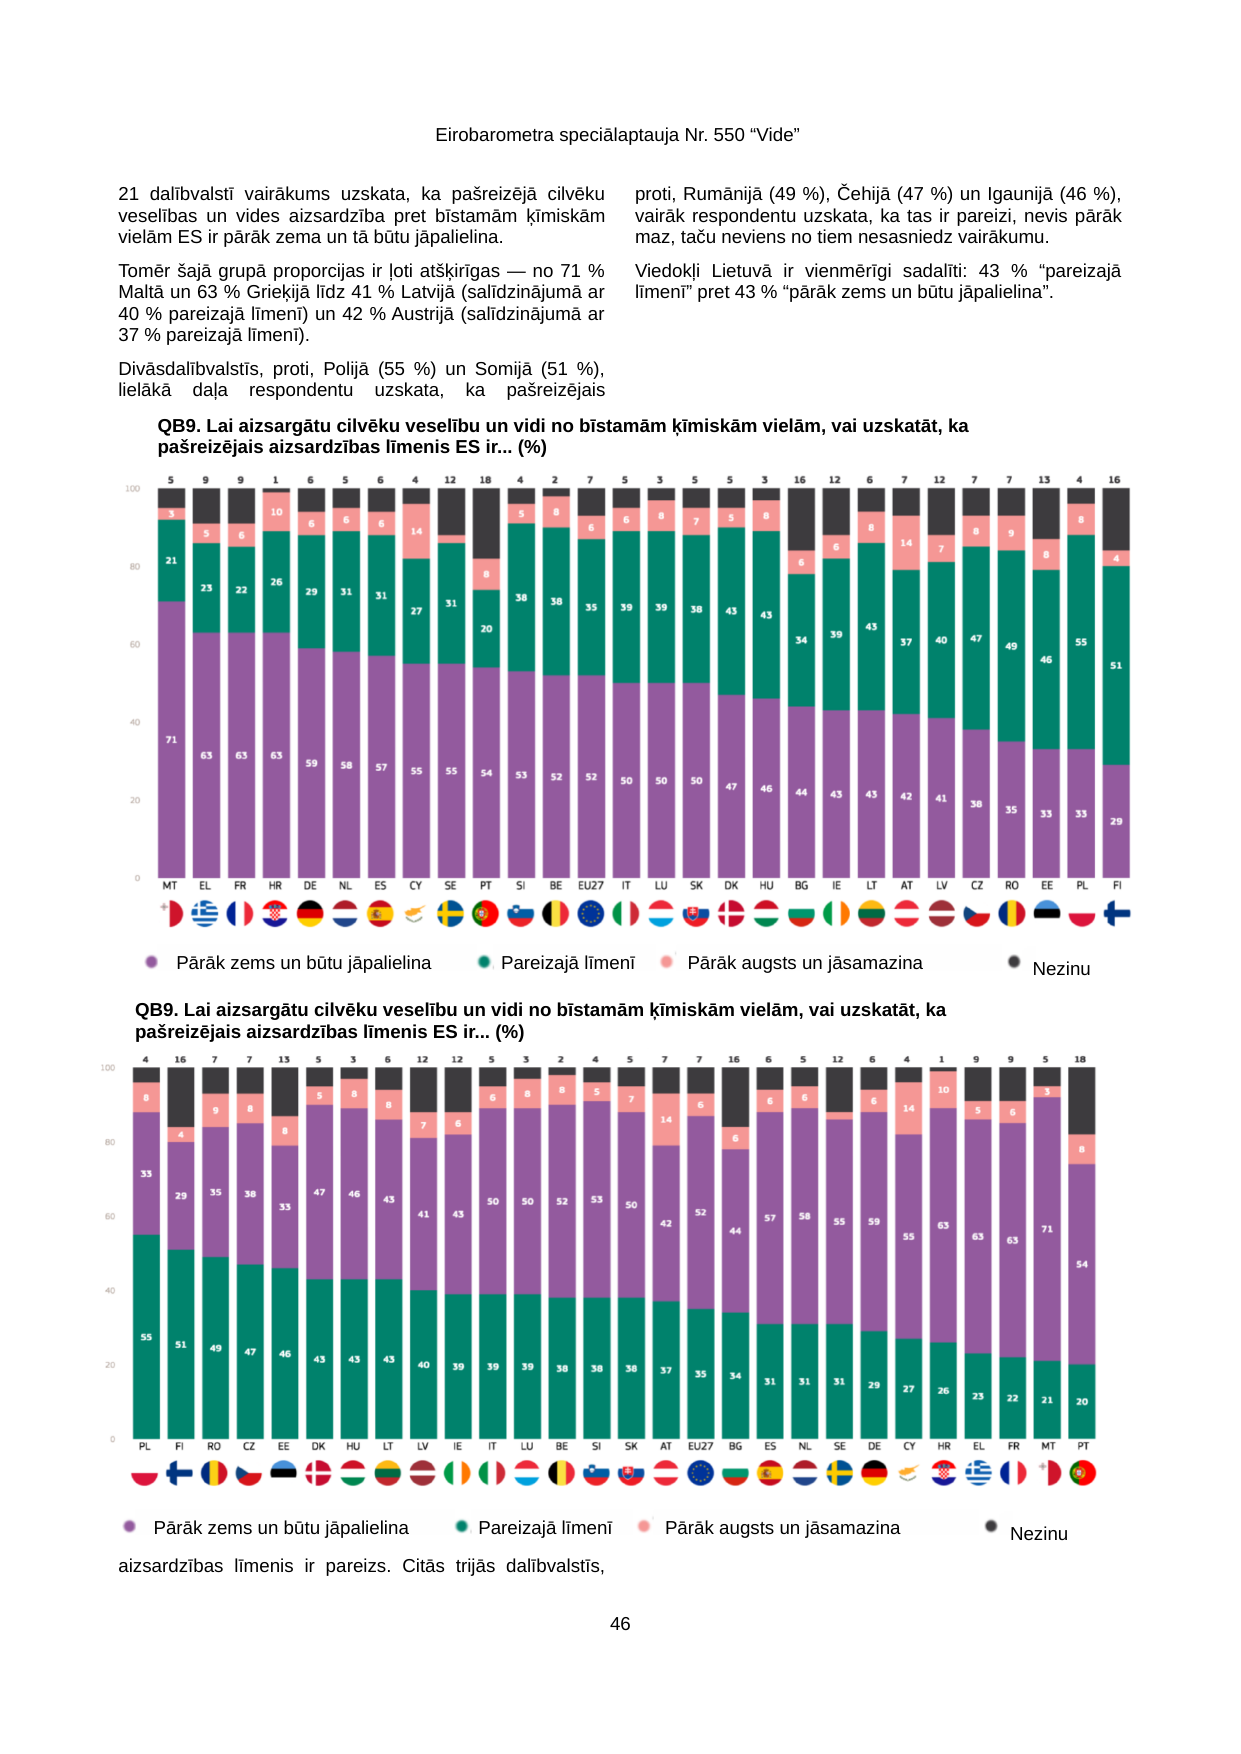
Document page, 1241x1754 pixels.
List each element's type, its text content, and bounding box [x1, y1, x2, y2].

picture [91, 1048, 1102, 1492]
text Divāsdalībvalstīs, proti, Polijā (55 %) un Somijā (51 %), lielākā daļa respondentu uzskata, ka pašreizējais aizsardzības līmenis ir pareizs. Citās trijās dalībvalstīs, proti, Rumānijā (49 %), Čehijā (47 %) un Igaunijā (46 %), vairāk respondentu uzskata, ka tas ir pareizi, nevis pārāk maz, taču neviens no tiem nesasniedz vairākumu. [118, 1492, 605, 1509]
text Divāsdalībvalstīs, proti, Polijā (55 %) un Somijā (51 %), lielākā daļa respondentu uzskata, ka pašreizējais aizsardzības līmenis ir pareizs. Citās trijās dalībvalstīs, proti, Rumānijā (49 %), Čehijā (47 %) un Igaunijā (46 %), vairāk respondentu uzskata, ka tas ir pareizi, nevis pārāk maz, taču neviens no tiem nesasniedz vairākumu. [118, 1535, 605, 1577]
picture [120, 470, 1137, 939]
picture [115, 1509, 1013, 1535]
text 21 dalībvalstī vairākums uzskata, ka pašreizējā cilvēku veselības un vides aizsardzība pret bīstamām ķīmiskām vielām ES ir pārāk zema un tā būtu jāpalielina. [118, 183, 605, 248]
text Viedokļi Lietuvā ir vienmērīgi sadalīti: 43 % “pareizajā līmenī” pret 43 % “pārāk zems un būtu jāpalielina”. [635, 259, 1122, 303]
picture [137, 944, 1036, 971]
text Divāsdalībvalstīs, proti, Polijā (55 %) un Somijā (51 %), lielākā daļa respondentu uzskata, ka pašreizējais aizsardzības līmenis ir pareizs. Citās trijās dalībvalstīs, proti, Rumānijā (49 %), Čehijā (47 %) un Igaunijā (46 %), vairāk respondentu uzskata, ka tas ir pareizi, nevis pārāk maz, taču neviens no tiem nesasniedz vairākumu. [118, 358, 605, 1048]
text Divāsdalībvalstīs, proti, Polijā (55 %) un Somijā (51 %), lielākā daļa respondentu uzskata, ka pašreizējais aizsardzības līmenis ir pareizs. Citās trijās dalībvalstīs, proti, Rumānijā (49 %), Čehijā (47 %) un Igaunijā (46 %), vairāk respondentu uzskata, ka tas ir pareizi, nevis pārāk maz, taču neviens no tiem nesasniedz vairākumu. [635, 183, 1122, 248]
text Tomēr šajā grupā proporcijas ir ļoti atšķirīgas — no 71 % Maltā un 63 % Grieķijā līdz 41 % Latvijā (salīdzinājumā ar 40 % pareizajā līmenī) un 42 % Austrijā (salīdzinājumā ar 37 % pareizajā līmenī). [118, 259, 605, 346]
